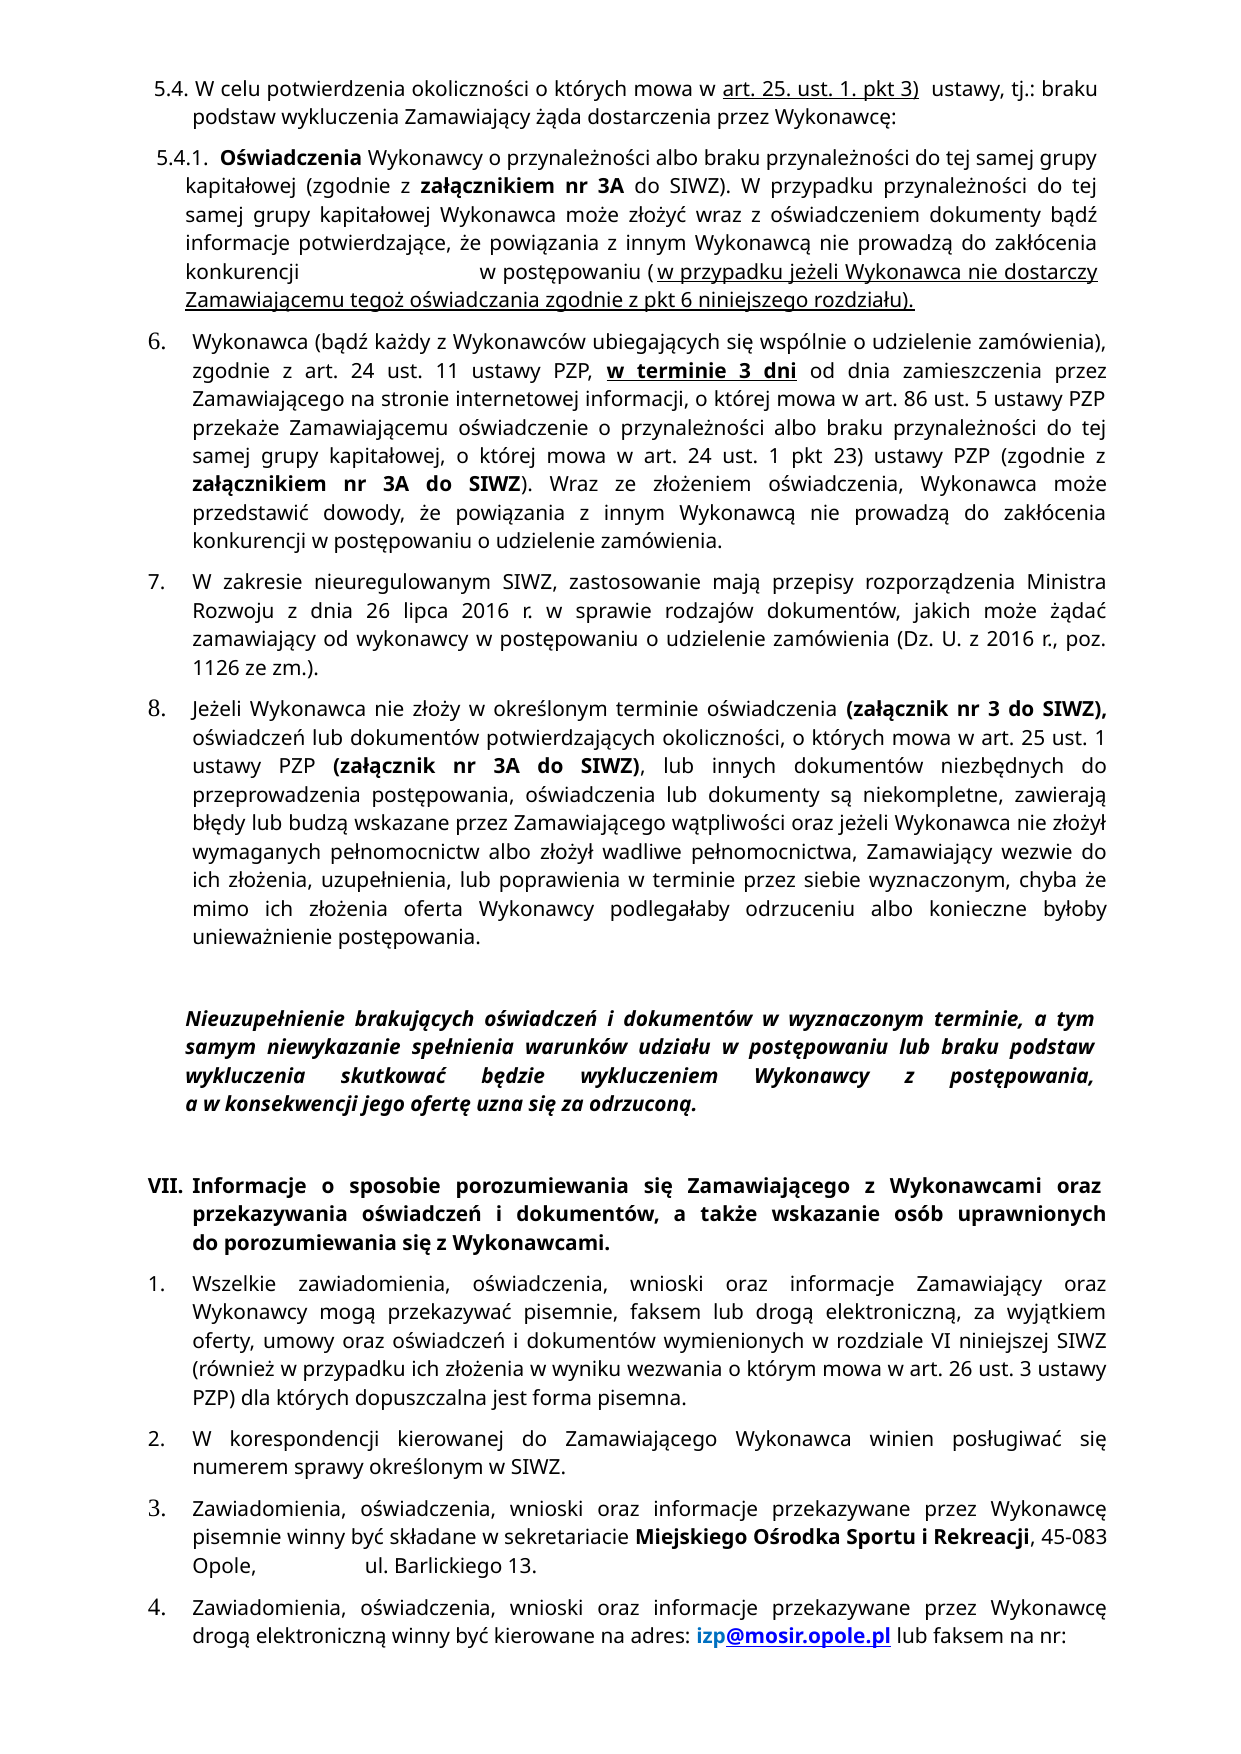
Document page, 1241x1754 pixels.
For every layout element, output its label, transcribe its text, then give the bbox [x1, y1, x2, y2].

list Zawiadomienia, oświadczenia, wnioski oraz informacje przekazywane przez Wykonawcę pisemnie winny być składane w sekretariacie Miejskiego Ośrodka Sportu i Rekreacji, 45-083 Opole, ul. Barlickiego 13. [148, 1493, 1107, 1579]
list W zakresie nieuregulowanym SIWZ, zastosowanie mają przepisy rozporządzenia Ministra Rozwoju z dnia 26 lipca 2016 r. w sprawie rodzajów dokumentów, jakich może żądać zamawiający od wykonawcy w postępowaniu o udzielenie zamówienia (Dz. U. z 2016 r., poz. 1126 ze zm.). [148, 567, 1107, 681]
list Wszelkie zawiadomienia, oświadczenia, wnioski oraz informacje Zamawiający oraz Wykonawcy mogą przekazywać pisemnie, faksem lub drogą elektroniczną, za wyjątkiem oferty, umowy oraz oświadczeń i dokumentów wymienionych w rozdziale VI niniejszej SIWZ (również w przypadku ich złożenia w wyniku wezwania o którym mowa w art. 26 ust. 3 ustawy PZP) dla których dopuszczalna jest forma pisemna. [148, 1269, 1107, 1411]
list Jeżeli Wykonawca nie złoży w określonym terminie oświadczenia (załącznik nr 3 do SIWZ), oświadczeń lub dokumentów potwierdzających okoliczności, o których mowa w art. 25 ust. 1 ustawy PZP (załącznik nr 3A do SIWZ), lub innych dokumentów niezbędnych do przeprowadzenia postępowania, oświadczenia lub dokumenty są niekompletne, zawierają błędy lub budzą wskazane przez Zamawiającego wątpliwości oraz jeżeli Wykonawca nie złożył wymaganych pełnomocnictw albo złożył wadliwe pełnomocnictwa, Zamawiający wezwie do ich złożenia, uzupełnienia, lub poprawienia w terminie przez siebie wyznaczonym, chyba że mimo ich złożenia oferta Wykonawcy podlegałaby odrzuceniu albo konieczne byłoby unieważnienie postępowania. [148, 693, 1107, 951]
list W korespondencji kierowanej do Zamawiającego Wykonawca winien posługiwać się numerem sprawy określonym w SIWZ. [148, 1424, 1107, 1481]
list Zawiadomienia, oświadczenia, wnioski oraz informacje przekazywane przez Wykonawcę drogą elektroniczną winny być kierowane na adres: izp@mosir.opole.pl lub faksem na nr: [148, 1592, 1107, 1650]
text VII. Informacje o sposobie porozumiewania się Zamawiającego z Wykonawcami oraz przekazywania oświadczeń i dokumentów, a także wskazanie osób uprawnionych do porozumiewania się z Wykonawcami. [148, 1171, 1107, 1256]
list Wykonawca (bądź każdy z Wykonawców ubiegających się wspólnie o udzielenie zamówienia), zgodnie z art. 24 ust. 11 ustawy PZP, w terminie 3 dni od dnia zamieszczenia przez Zamawiającego na stronie internetowej informacji, o której mowa w art. 86 ust. 5 ustawy PZP przekaże Zamawiającemu oświadczenie o przynależności albo braku przynależności do tej samej grupy kapitałowej, o której mowa w art. 24 ust. 1 pkt 23) ustawy PZP (zgodnie z załącznikiem nr 3A do SIWZ). Wraz ze złożeniem oświadczenia, Wykonawca może przedstawić dowody, że powiązania z innym Wykonawcą nie prowadzą do zakłócenia konkurencji w postępowaniu o udzielenie zamówienia. [148, 326, 1107, 555]
text 5.4.1. Oświadczenia Wykonawcy o przynależności albo braku przynależności do tej samej grupy kapitałowej (zgodnie z załącznikiem nr 3A do SIWZ). W przypadku przynależności do tej samej grupy kapitałowej Wykonawca może złożyć wraz z oświadczeniem dokumenty bądź informacje potwierdzające, że powiązania z innym Wykonawcą nie prowadzą do zakłócenia konkurencji w postępowaniu (w przypadku jeżeli Wykonawca nie dostarczy Zamawiającemu tegoż oświadczania zgodnie z pkt 6 niniejszego rozdziału). [156, 143, 1098, 314]
text Nieuzupełnienie brakujących oświadczeń i dokumentów w wyznaczonym terminie, a tym samym niewykazanie spełnienia warunków udziału w postępowaniu lub braku podstaw wykluczenia skutkować będzie wykluczeniem Wykonawcy z postępowania, a w konsekwencji jego ofertę uzna się za odrzuconą. [156, 1004, 1098, 1118]
text 5.4. W celu potwierdzenia okoliczności o których mowa w art. 25. ust. 1. pkt 3) ustawy, tj.: braku podstaw wykluczenia Zamawiający żąda dostarczenia przez Wykonawcę: [148, 74, 1098, 131]
